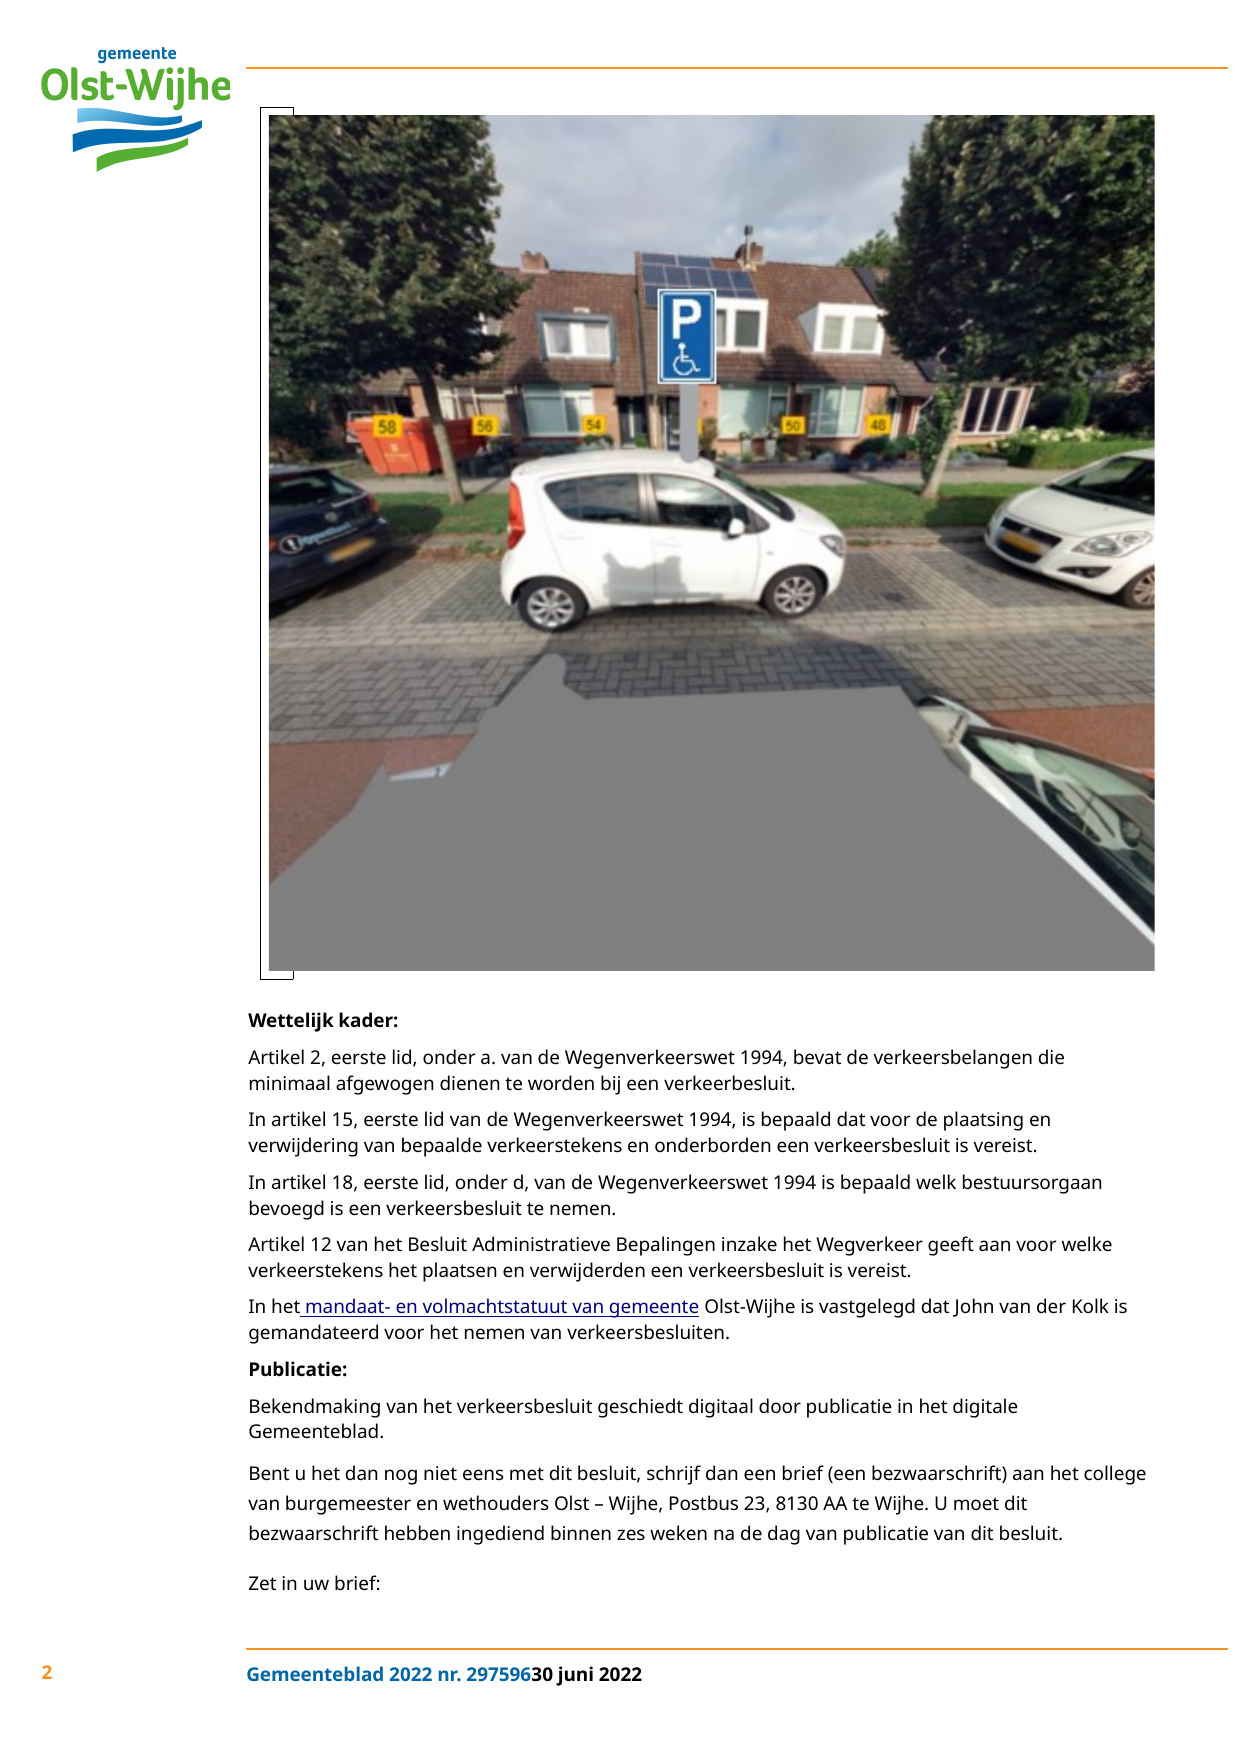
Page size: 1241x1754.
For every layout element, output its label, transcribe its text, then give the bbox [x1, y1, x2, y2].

text Bekendmaking van het verkeersbesluit geschiedt digitaal door publicatie in het digitale Gemeenteblad. [248, 1393, 1152, 1444]
text Zet in uw brief: [248, 1570, 1152, 1596]
text Publicatie: [248, 1356, 1152, 1382]
text Wettelijk kader: [248, 1007, 1152, 1033]
text Artikel 12 van het Besluit Administratieve Bepalingen inzake het Wegverkeer geeft aan voor welke verkeerstekens het plaatsen en verwijderden een verkeersbesluit is vereist. [248, 1231, 1152, 1283]
text Bent u het dan nog niet eens met dit besluit, schrijf dan een brief (een bezwaarschrift) aan het college van burgemeester en wethouders Olst – Wijhe, Postbus 23, 8130 AA te Wijhe. U moet dit bezwaarschrift hebben ingediend binnen zes weken na de dag van publicatie van dit besluit. [248, 1461, 1152, 1545]
picture [41, 47, 231, 172]
text In artikel 18, eerste lid, onder d, van de Wegenverkeerswet 1994 is bepaald welk bestuursorgaan bevoegd is een verkeersbesluit te nemen. [248, 1169, 1152, 1220]
text In het mandaat- en volmachtstatuut van gemeente Olst-Wijhe is vastgelegd dat John van der Kolk is gemandateerd voor het nemen van verkeersbesluiten. [248, 1294, 1152, 1345]
picture [268, 115, 1155, 971]
text In artikel 15, eerste lid van de Wegenverkeerswet 1994, is bepaald dat voor de plaatsing en verwijdering van bepaalde verkeerstekens en onderborden een verkeersbesluit is vereist. [248, 1107, 1152, 1158]
text Artikel 2, eerste lid, onder a. van de Wegenverkeerswet 1994, bevat de verkeersbelangen die minimaal afgewogen dienen te worden bij een verkeerbesluit. [248, 1044, 1152, 1096]
